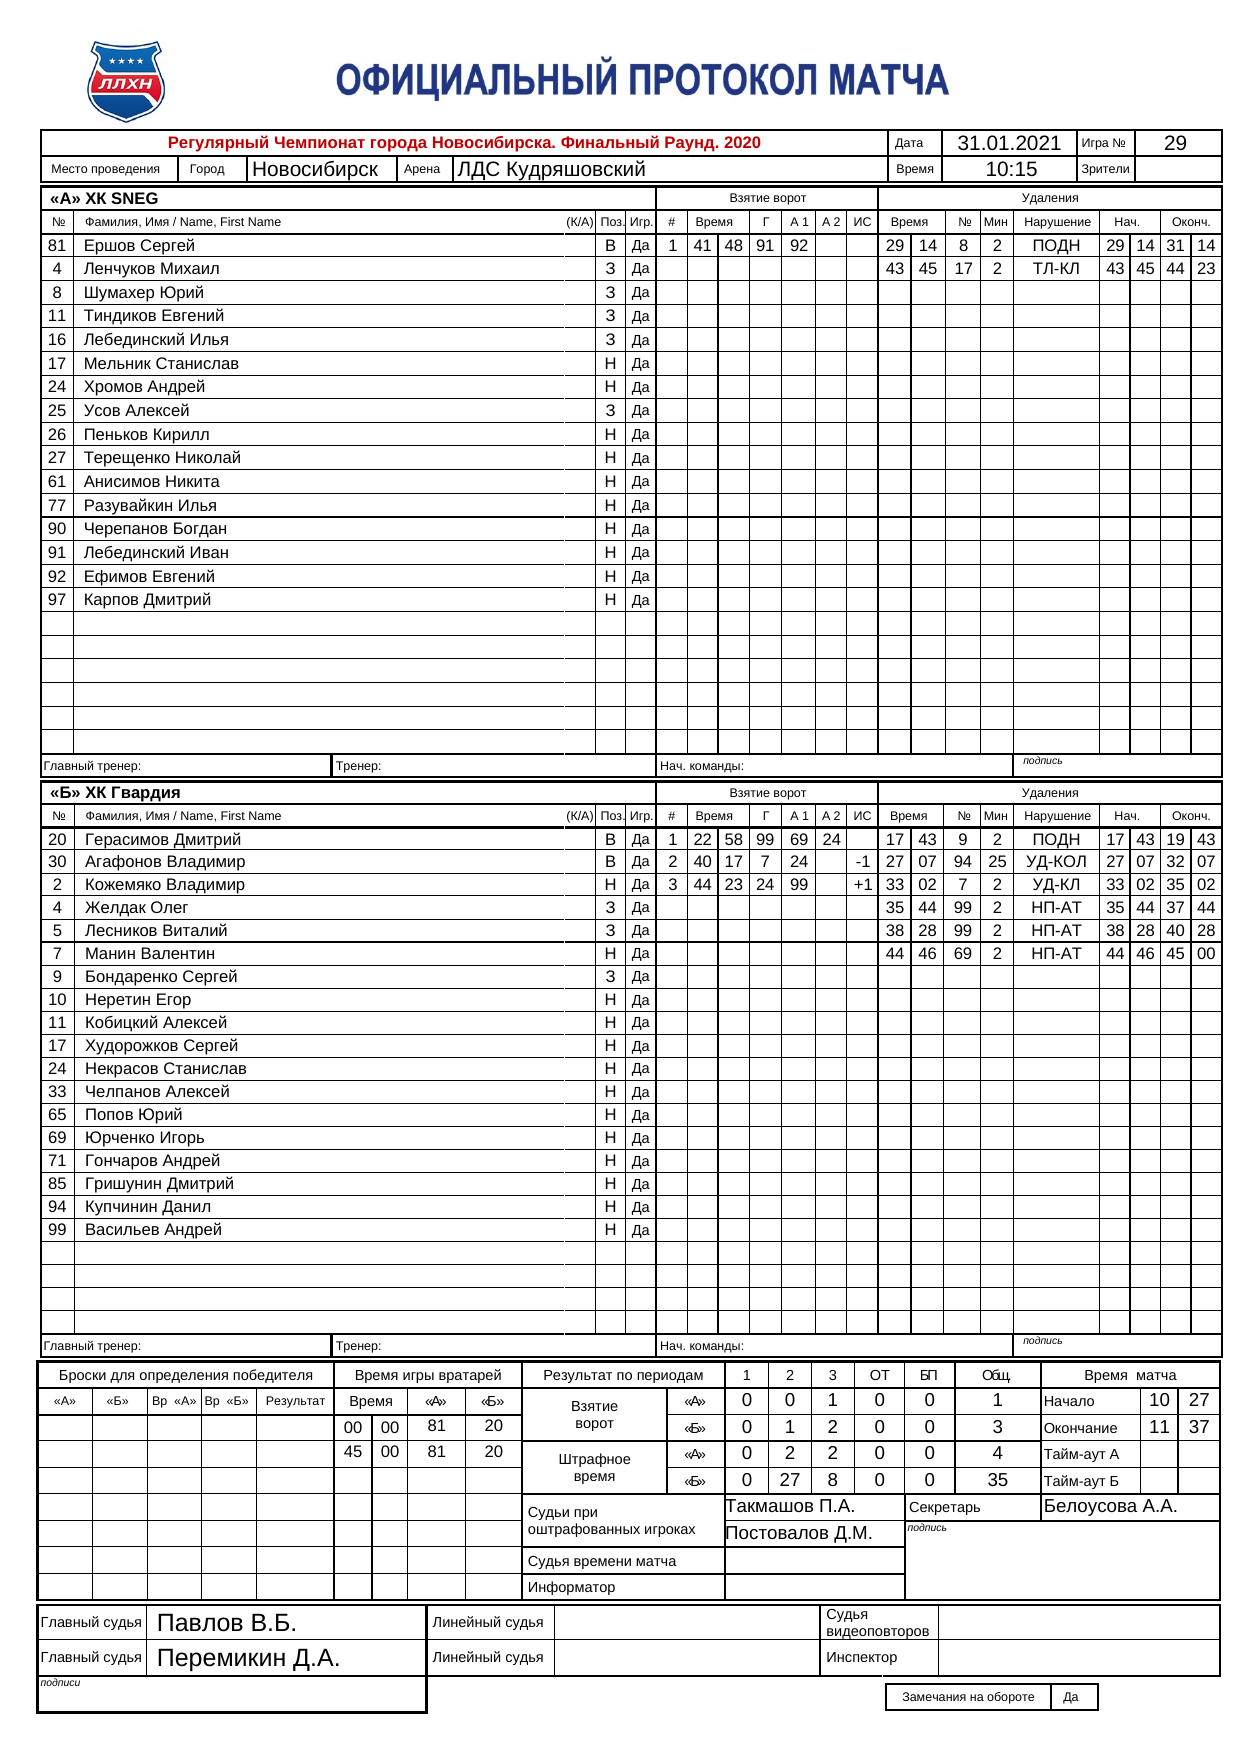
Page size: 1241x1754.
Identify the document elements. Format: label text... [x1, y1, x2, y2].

table_cell 99 [944, 920, 980, 941]
table_cell [1131, 1288, 1160, 1310]
table_cell [335, 1547, 371, 1573]
table_cell [565, 588, 595, 611]
table_header Броски для определения победителя [39, 1363, 333, 1387]
table_cell [719, 399, 749, 422]
table_cell [688, 1150, 717, 1172]
table_cell [847, 588, 877, 611]
table_cell [1100, 423, 1129, 445]
table_cell [688, 470, 717, 493]
table_cell [912, 1104, 943, 1126]
table_cell [847, 1081, 877, 1103]
table_cell Да [626, 1150, 655, 1172]
table_cell [565, 943, 595, 964]
table_cell 07 [912, 850, 943, 872]
table_cell 10 [42, 989, 74, 1011]
table_cell [202, 1441, 256, 1467]
table_cell [782, 1219, 815, 1241]
table_cell [466, 1468, 521, 1493]
table_cell [1100, 446, 1129, 469]
table_cell Н [596, 494, 625, 516]
table_cell [1014, 989, 1099, 1011]
table_cell [555, 1640, 819, 1675]
table_cell [879, 1035, 910, 1057]
table_cell Главный судья [39, 1606, 146, 1639]
table_cell [1161, 1265, 1190, 1287]
table_cell «А» [408, 1389, 465, 1413]
table_cell Черепанов Богдан [74, 518, 564, 540]
table_cell [946, 423, 980, 445]
table_cell [1131, 446, 1160, 469]
table_cell [981, 423, 1013, 445]
table_cell Да [626, 470, 655, 493]
table_cell [1014, 1035, 1099, 1057]
table_header «А» ХК SNEG [42, 188, 655, 209]
table_cell [565, 1311, 595, 1333]
table_cell [981, 612, 1013, 634]
table_cell 23 [1192, 257, 1221, 280]
table_cell [657, 683, 687, 706]
table_cell [719, 1127, 749, 1149]
table_cell [565, 874, 595, 895]
table_cell [1100, 541, 1129, 564]
table_cell [1161, 612, 1190, 634]
table_cell [879, 281, 910, 303]
table_cell [879, 565, 910, 587]
table_cell [816, 1104, 846, 1126]
table_cell -1 [847, 850, 877, 872]
table_cell Н [596, 1012, 625, 1033]
table_cell 00 [1192, 943, 1221, 964]
table_cell [944, 1265, 980, 1287]
table_cell 33 [879, 874, 910, 895]
table_cell Поз. [596, 805, 625, 826]
table_cell 44 [688, 874, 717, 895]
table_cell [782, 1058, 815, 1079]
table_cell [946, 518, 980, 540]
table_cell Ленчуков Михаил [74, 257, 564, 280]
table_cell Манин Валентин [75, 943, 564, 964]
table_cell [1014, 1104, 1099, 1126]
table_cell Тиндиков Евгений [74, 305, 564, 327]
table_cell 44 [1131, 896, 1160, 918]
table_cell [782, 989, 815, 1011]
table_cell «Б » [466, 1389, 521, 1413]
table_cell [879, 470, 910, 493]
table_cell 7 [750, 850, 781, 872]
table_cell [202, 1494, 256, 1520]
table_cell 37 [1179, 1415, 1219, 1440]
table_cell [1192, 966, 1221, 987]
table_cell [719, 612, 749, 634]
table_cell 44 [912, 896, 943, 918]
table_cell Да [626, 1081, 655, 1103]
table_cell [657, 920, 687, 941]
table_cell НП-АТ [1014, 896, 1099, 918]
table_cell [555, 1606, 819, 1639]
table_cell +1 [847, 874, 877, 895]
table_cell [1100, 1127, 1129, 1149]
table_cell [1014, 683, 1099, 706]
table_cell [816, 1127, 846, 1149]
table_cell [782, 494, 815, 516]
table_cell [847, 1265, 877, 1287]
table_cell [1131, 470, 1160, 493]
table_cell Судья времени матча [523, 1548, 724, 1573]
table_cell [688, 636, 717, 658]
table_cell 99 [782, 874, 815, 895]
table_cell [148, 1547, 201, 1573]
table_cell [1131, 1242, 1160, 1264]
table_cell [879, 1058, 910, 1079]
table_cell [657, 423, 687, 445]
table_cell [981, 989, 1013, 1011]
table_cell [565, 1242, 595, 1264]
table_cell [981, 470, 1013, 493]
table_cell 00 [373, 1416, 407, 1440]
table_cell [657, 1104, 687, 1126]
table_cell 28 [912, 920, 943, 941]
table_cell [1192, 281, 1221, 303]
table_cell [1131, 989, 1160, 1011]
table_cell [1014, 281, 1099, 303]
table_cell [1100, 1311, 1129, 1333]
table_cell [750, 1219, 781, 1241]
table_cell [847, 920, 877, 941]
table_cell Н [596, 588, 625, 611]
table_cell [1100, 518, 1129, 540]
table_cell [981, 518, 1013, 540]
table_cell [688, 730, 717, 753]
table_cell [42, 612, 73, 634]
table_cell [1161, 352, 1190, 374]
table_cell Да [626, 850, 655, 872]
table_cell 91 [42, 541, 73, 564]
table_header «Б» ХК Гвардия [42, 783, 655, 803]
table_cell Терещенко Николай [74, 446, 564, 469]
table_cell Юрченко Игорь [75, 1127, 564, 1149]
table_cell [1131, 1012, 1160, 1033]
table_cell [912, 399, 945, 422]
table_cell [565, 989, 595, 1011]
table_cell Время [335, 1389, 407, 1413]
table_cell Тренер: [333, 755, 655, 776]
table_cell [688, 1104, 717, 1126]
table_cell Желдак Олег [75, 896, 564, 918]
table_cell Арена [398, 157, 452, 181]
table_cell Гришунин Дмитрий [75, 1173, 564, 1195]
table_cell 00 [373, 1441, 407, 1467]
table_cell 81 [408, 1416, 465, 1440]
table_cell 9 [42, 966, 74, 987]
table_cell 4 [42, 896, 74, 918]
table_cell [847, 1150, 877, 1172]
table_cell [981, 1311, 1013, 1333]
table_cell Н [596, 874, 625, 895]
table_cell [657, 896, 687, 918]
table_cell [719, 470, 749, 493]
table_cell 81 [42, 235, 73, 256]
table_cell Н [596, 1196, 625, 1218]
table_cell 5 [42, 920, 74, 941]
table_cell [1192, 541, 1221, 564]
table_cell 45 [335, 1441, 371, 1467]
table_cell [1161, 494, 1190, 516]
table_cell [981, 1058, 1013, 1079]
table_cell [1131, 423, 1160, 445]
table_cell Да [626, 896, 655, 918]
table_cell 69 [944, 943, 980, 964]
table_cell [1161, 1173, 1190, 1195]
table_cell [981, 494, 1013, 516]
table_cell [688, 446, 717, 469]
table_cell [816, 541, 846, 564]
table_cell [719, 518, 749, 540]
table_cell [816, 1219, 846, 1241]
table_cell [1100, 494, 1129, 516]
table_cell Кобицкий Алексей [75, 1012, 564, 1033]
table_cell [1014, 707, 1099, 729]
table_cell Павлов В.Б. [147, 1606, 425, 1639]
table_cell «А» [39, 1389, 92, 1413]
table_cell 41 [688, 235, 717, 256]
table_cell [946, 683, 980, 706]
table_cell 0 [726, 1442, 768, 1467]
table_cell [719, 1219, 749, 1241]
table_cell [944, 1058, 980, 1079]
table_cell Информатор [523, 1575, 724, 1599]
table_cell Белоусова А.А. [1042, 1495, 1219, 1520]
table_cell 4 [42, 257, 73, 280]
table_cell [879, 1127, 910, 1149]
table_header Игра № [1078, 131, 1134, 155]
table_cell [626, 636, 655, 658]
table_cell [657, 1081, 687, 1103]
table_cell [657, 1127, 687, 1149]
table_cell 19 [1161, 829, 1190, 849]
table_cell Челпанов Алексей [75, 1081, 564, 1103]
table_cell Результат [257, 1389, 333, 1413]
table_cell [1100, 1058, 1129, 1079]
table_cell [596, 683, 625, 706]
table_cell [750, 1173, 781, 1195]
table_cell 16 [42, 328, 73, 351]
table_cell [1014, 1265, 1099, 1287]
table_cell [912, 1127, 943, 1149]
table_cell 07 [1192, 850, 1221, 872]
table_cell Да [626, 423, 655, 445]
table_cell [1100, 730, 1129, 753]
table_cell 44 [1192, 896, 1221, 918]
table_cell [879, 588, 910, 611]
table_cell [1192, 1150, 1221, 1172]
table_cell Нарушение [1014, 211, 1099, 233]
table_cell 8 [812, 1468, 854, 1493]
table_cell [816, 659, 846, 682]
table_cell [750, 399, 781, 422]
table_cell 10:15 [943, 157, 1076, 181]
table_cell [1131, 707, 1160, 729]
table_cell «Б» [668, 1415, 724, 1440]
table_cell [335, 1574, 371, 1599]
table_cell Н [596, 1104, 625, 1126]
table_cell [1161, 281, 1190, 303]
table_cell [1014, 352, 1099, 374]
table_cell [782, 707, 815, 729]
table_cell [944, 1081, 980, 1103]
table_cell [596, 612, 625, 634]
table_cell Инспектор [821, 1640, 938, 1675]
table_cell [466, 1494, 521, 1520]
table_cell Судья видеоповторов [821, 1606, 938, 1639]
table_cell [719, 328, 749, 351]
table_cell [726, 1575, 904, 1599]
table_cell [1192, 1173, 1221, 1195]
table_cell 27 [1100, 850, 1129, 872]
table_cell [688, 541, 717, 564]
table_cell [1192, 446, 1221, 469]
table_cell [688, 896, 717, 918]
table_cell [879, 730, 910, 753]
table_cell [879, 1242, 910, 1264]
table_cell [1161, 1288, 1190, 1310]
table_cell 17 [946, 257, 980, 280]
table_cell [1014, 612, 1099, 634]
table_cell 17 [719, 850, 749, 872]
table_cell [944, 1196, 980, 1218]
table_cell [1014, 328, 1099, 351]
table_cell [944, 1104, 980, 1126]
table_cell 11 [42, 305, 73, 327]
table_cell 45 [1131, 257, 1160, 280]
table_cell Г [750, 211, 781, 233]
table_cell 8 [946, 235, 980, 256]
table_cell [565, 470, 595, 493]
table_cell Усов Алексей [74, 399, 564, 422]
table_cell [1100, 399, 1129, 422]
table_cell [1161, 989, 1190, 1011]
table_cell [565, 235, 595, 256]
table_cell [565, 328, 595, 351]
table_cell [719, 920, 749, 941]
table_cell [912, 612, 945, 634]
table_cell [912, 565, 945, 587]
table_cell УД-КЛ [1014, 874, 1099, 895]
table_cell [782, 257, 815, 280]
table_cell [626, 1288, 655, 1310]
table_cell [688, 966, 717, 987]
table_cell [912, 281, 945, 303]
table_cell подпись [906, 1522, 1219, 1599]
table_cell [946, 588, 980, 611]
table_cell 3 [657, 874, 687, 895]
table_cell [1161, 1150, 1190, 1172]
table_cell [847, 541, 877, 564]
table_cell 26 [42, 423, 73, 445]
table_cell [688, 1012, 717, 1033]
table_cell [912, 1219, 943, 1241]
table_cell [912, 1265, 943, 1287]
table_cell [1131, 352, 1160, 374]
table_cell [946, 612, 980, 634]
table_cell [1131, 1058, 1160, 1079]
table_cell 97 [42, 588, 73, 611]
table_cell [657, 1196, 687, 1218]
table_cell [981, 1288, 1013, 1310]
table_cell [1100, 989, 1129, 1011]
table_cell [719, 896, 749, 918]
table_cell Купчинин Данил [75, 1196, 564, 1218]
table_cell [946, 659, 980, 682]
table_cell [1131, 565, 1160, 587]
table_cell [565, 1127, 595, 1149]
table_cell 17 [1100, 829, 1129, 849]
table_cell Зрители [1078, 157, 1134, 181]
table_cell [1014, 494, 1099, 516]
table_cell [657, 281, 687, 303]
table_cell Тренер: [333, 1335, 655, 1356]
table_cell [750, 281, 781, 303]
table_cell 4 [956, 1442, 1040, 1467]
table_cell [750, 1311, 781, 1333]
table_cell [912, 1196, 943, 1218]
table_cell [816, 1081, 846, 1103]
table_cell 38 [1100, 920, 1129, 941]
table_cell [657, 446, 687, 469]
table_cell Гончаров Андрей [75, 1150, 564, 1172]
table_cell [1192, 423, 1221, 445]
table_cell [816, 943, 846, 964]
table_cell 22 [688, 829, 717, 849]
table_cell 25 [42, 399, 73, 422]
table_cell [688, 305, 717, 327]
table_cell [944, 1012, 980, 1033]
table_cell [847, 328, 877, 351]
table_cell [816, 896, 846, 918]
table_header 29 [1136, 131, 1221, 155]
table_cell [1100, 636, 1129, 658]
table_cell Лебединский Иван [74, 541, 564, 564]
table_cell Да [626, 966, 655, 987]
table_cell [719, 541, 749, 564]
table_cell [782, 1035, 815, 1057]
table_cell [657, 257, 687, 280]
table_cell [1161, 328, 1190, 351]
table_cell [657, 352, 687, 374]
table_cell [1131, 1311, 1160, 1333]
table_cell [596, 1311, 625, 1333]
table_cell 30 [42, 850, 74, 872]
table_cell Лесников Виталий [75, 920, 564, 941]
table_cell [981, 328, 1013, 351]
table_cell № [42, 805, 74, 826]
table_cell Штрафное время [523, 1442, 666, 1493]
table_cell [1131, 612, 1160, 634]
table_cell [39, 1494, 92, 1520]
table_cell [750, 1288, 781, 1310]
table_cell [847, 470, 877, 493]
table_cell Да [626, 518, 655, 540]
table_cell 00 [335, 1416, 371, 1440]
table_cell [1179, 1468, 1219, 1493]
table_cell [719, 1265, 749, 1287]
table_cell [847, 966, 877, 987]
table_cell Судьи при оштрафованных игроках [523, 1495, 724, 1546]
table_cell [1192, 470, 1221, 493]
table_cell [981, 281, 1013, 303]
table_cell Н [596, 943, 625, 964]
table_cell 2 [981, 896, 1013, 918]
table_cell [657, 707, 687, 729]
table_cell [816, 1035, 846, 1057]
table_cell [719, 659, 749, 682]
table_cell [688, 1173, 717, 1195]
table_cell № [944, 805, 980, 826]
table_cell [879, 636, 910, 658]
table_cell 27 [42, 446, 73, 469]
table_cell [719, 1012, 749, 1033]
table_cell [879, 494, 910, 516]
table_cell [657, 588, 687, 611]
table_cell Нач. команды: [657, 1335, 1012, 1356]
table_cell [1161, 1311, 1190, 1333]
table_cell [75, 1265, 564, 1287]
table_cell 0 [905, 1389, 954, 1413]
table_cell Начало [1042, 1389, 1140, 1413]
table_cell [750, 920, 781, 941]
table_cell [1192, 1104, 1221, 1126]
table_cell [565, 423, 595, 445]
table_cell [981, 683, 1013, 706]
table_cell [1131, 399, 1160, 422]
table_cell [1100, 659, 1129, 682]
table_cell [1161, 1012, 1190, 1033]
table_cell [847, 1196, 877, 1218]
table_cell [1014, 446, 1099, 469]
table_cell [1131, 1035, 1160, 1057]
table_cell [657, 305, 687, 327]
table_cell [565, 376, 595, 398]
table_cell 1 [812, 1389, 854, 1413]
table_cell 2 [769, 1442, 811, 1467]
table_cell Да [626, 920, 655, 941]
table_cell Н [596, 989, 625, 1011]
table_cell Н [596, 518, 625, 540]
table_cell [657, 1311, 687, 1333]
table_cell [719, 1288, 749, 1310]
table_cell 0 [855, 1442, 904, 1467]
table_cell [944, 1311, 980, 1333]
table_cell [847, 399, 877, 422]
table_cell [626, 730, 655, 753]
table_cell [1131, 376, 1160, 398]
table_cell [912, 1173, 943, 1195]
table_cell [75, 1288, 564, 1310]
table_cell [782, 305, 815, 327]
table_cell [782, 446, 815, 469]
table_cell [912, 470, 945, 493]
table_cell [719, 1150, 749, 1172]
table_cell [1131, 683, 1160, 706]
table_cell З [596, 399, 625, 422]
table_cell Агафонов Владимир [75, 850, 564, 872]
table_cell [657, 659, 687, 682]
table_cell [847, 446, 877, 469]
table_cell Игр. [626, 211, 655, 233]
table_cell [42, 1242, 74, 1264]
table_cell Окончание [1042, 1415, 1140, 1440]
table_cell [657, 730, 687, 753]
table_cell [657, 1150, 687, 1172]
table_cell [1131, 588, 1160, 611]
table_cell [750, 636, 781, 658]
table_cell Да [626, 588, 655, 611]
table_cell [782, 565, 815, 587]
table_header Время матча [1042, 1363, 1219, 1387]
table_cell [1192, 683, 1221, 706]
table_cell [944, 989, 980, 1011]
table_cell «А» [668, 1389, 724, 1413]
table_cell [719, 565, 749, 587]
table_cell [981, 588, 1013, 611]
table_cell [1100, 305, 1129, 327]
table_cell [944, 1127, 980, 1149]
table_cell [750, 305, 781, 327]
table_cell 99 [750, 829, 781, 849]
table_cell [148, 1574, 201, 1599]
table_cell [847, 518, 877, 540]
table_cell [657, 1242, 687, 1264]
table_cell [657, 612, 687, 634]
table_cell 92 [42, 565, 73, 587]
table_cell [782, 1242, 815, 1264]
table_cell Н [596, 376, 625, 398]
table_cell [750, 1196, 781, 1218]
table_cell Н [596, 1173, 625, 1195]
table_cell подпись [1014, 1335, 1221, 1356]
table_cell [1100, 1081, 1129, 1103]
table_cell [42, 683, 73, 706]
table_cell 45 [1161, 943, 1190, 964]
table_cell [750, 328, 781, 351]
table_cell 29 [1100, 235, 1129, 256]
table_cell 14 [1192, 235, 1221, 256]
table_cell [782, 1127, 815, 1149]
table_cell [1014, 305, 1099, 327]
table_cell Худорожков Сергей [75, 1035, 564, 1057]
table_cell [782, 376, 815, 398]
table_cell [912, 730, 945, 753]
table_cell [782, 470, 815, 493]
table_cell [1161, 470, 1190, 493]
table_cell [879, 612, 910, 634]
table_cell 2 [657, 850, 687, 872]
table_cell [981, 1265, 1013, 1287]
table_cell [596, 730, 625, 753]
table_cell ЛДС Кудряшовский [454, 157, 887, 181]
table_cell [1100, 352, 1129, 374]
table_cell [719, 707, 749, 729]
table_cell Время [688, 805, 749, 826]
table_cell [782, 966, 815, 987]
table_cell [408, 1547, 465, 1573]
table_cell [1192, 1035, 1221, 1057]
table_cell 99 [944, 896, 980, 918]
table_cell Н [596, 446, 625, 469]
table_cell 1 [769, 1415, 811, 1440]
table_cell 77 [42, 494, 73, 516]
table_cell ИС [847, 211, 877, 233]
table_cell [565, 659, 595, 682]
table_cell [1100, 1150, 1129, 1172]
table_cell [373, 1547, 407, 1573]
table_cell Да [626, 257, 655, 280]
table_cell [74, 730, 564, 753]
table_cell [1192, 565, 1221, 587]
table_cell Да [626, 328, 655, 351]
table_cell 94 [944, 850, 980, 872]
table_cell [816, 235, 846, 256]
table_cell [1014, 966, 1099, 987]
table_cell [816, 305, 846, 327]
table_cell [1192, 588, 1221, 611]
table_cell [782, 1288, 815, 1310]
table_cell [1100, 1012, 1129, 1033]
table_cell [1192, 1196, 1221, 1218]
table_cell 94 [42, 1196, 74, 1218]
table_cell [750, 588, 781, 611]
table_cell [816, 588, 846, 611]
table_cell [202, 1468, 256, 1493]
table_cell [847, 281, 877, 303]
table_cell [750, 943, 781, 964]
table_cell [408, 1574, 465, 1599]
table_cell [148, 1494, 201, 1520]
table_cell [257, 1494, 333, 1520]
table_cell [1014, 1012, 1099, 1033]
table_cell [750, 1150, 781, 1172]
table_cell [719, 446, 749, 469]
table_cell Секретарь [906, 1495, 1040, 1520]
table_cell [719, 588, 749, 611]
table_cell Главный судья [39, 1640, 146, 1675]
table_cell [1192, 636, 1221, 658]
table_cell 9 [944, 829, 980, 849]
table_cell [883, 1677, 1220, 1681]
table_cell [93, 1468, 147, 1493]
table_cell З [596, 305, 625, 327]
table_cell Вр «Б» [202, 1389, 256, 1413]
table_cell [657, 376, 687, 398]
table_cell [750, 1081, 781, 1103]
table_cell [879, 1265, 910, 1287]
table_cell [1161, 305, 1190, 327]
table_cell [688, 1265, 717, 1287]
table_cell 3 [956, 1415, 1040, 1440]
table_cell [373, 1574, 407, 1599]
table_cell [657, 1219, 687, 1241]
table_cell [879, 1196, 910, 1218]
table_cell [946, 305, 980, 327]
table_cell 81 [408, 1441, 465, 1467]
table_cell Лебединский Илья [74, 328, 564, 351]
table_cell [719, 1081, 749, 1103]
table_cell [1161, 541, 1190, 564]
table_cell [42, 1311, 74, 1333]
table_cell [981, 399, 1013, 422]
table_cell № [946, 211, 980, 233]
table_cell [847, 352, 877, 374]
table_cell [1192, 1012, 1221, 1033]
table_cell 40 [688, 850, 717, 872]
table_cell [816, 328, 846, 351]
table_header Удаления [879, 783, 1221, 803]
table_cell [912, 1311, 943, 1333]
table_cell [719, 683, 749, 706]
table_cell [847, 1242, 877, 1264]
table_cell Да [626, 874, 655, 895]
table_cell [1131, 730, 1160, 753]
table_cell 8 [42, 281, 73, 303]
table_cell [944, 1242, 980, 1264]
table_cell А 1 [782, 805, 815, 826]
table_cell 43 [879, 257, 910, 280]
table_cell Тайм-аут Б [1042, 1468, 1140, 1493]
table_cell Оконч. [1161, 211, 1221, 233]
table_cell [1100, 376, 1129, 398]
table_cell [565, 281, 595, 303]
table_cell [981, 376, 1013, 398]
table_cell # [657, 211, 687, 233]
table_cell [847, 612, 877, 634]
table_cell [981, 1127, 1013, 1149]
table_cell [750, 565, 781, 587]
table_cell [1014, 730, 1099, 753]
table_cell [782, 1196, 815, 1218]
table_cell [939, 1606, 1219, 1639]
table_cell [74, 659, 564, 682]
table_cell [202, 1416, 256, 1440]
table_cell [1014, 1173, 1099, 1195]
table_cell 17 [42, 352, 73, 374]
table_cell [879, 966, 910, 987]
table_cell [688, 588, 717, 611]
table_cell 85 [42, 1173, 74, 1195]
table_cell [42, 730, 73, 753]
table_cell [912, 423, 945, 445]
table_cell [1100, 1219, 1129, 1241]
table_cell [626, 707, 655, 729]
table_header 31.01.2021 [943, 131, 1076, 155]
table_cell [596, 707, 625, 729]
table_cell [879, 1173, 910, 1195]
table_cell [657, 1058, 687, 1079]
table_cell 2 [981, 943, 1013, 964]
table_cell Да [626, 989, 655, 1011]
table_cell [1192, 328, 1221, 351]
table_cell [981, 352, 1013, 374]
table_cell [1014, 376, 1099, 398]
table_cell [847, 896, 877, 918]
table_header Результат по периодам [523, 1363, 724, 1387]
table_cell [688, 1035, 717, 1057]
table_cell [657, 943, 687, 964]
table_cell [879, 1311, 910, 1333]
table_cell [782, 1104, 815, 1126]
table_cell [981, 1104, 1013, 1126]
table_cell [816, 1265, 846, 1287]
table_cell [1192, 1288, 1221, 1310]
table_cell Попов Юрий [75, 1104, 564, 1126]
table_cell [1161, 636, 1190, 658]
table_cell Да [626, 352, 655, 374]
table_cell [565, 257, 595, 280]
table_cell [93, 1416, 147, 1440]
table_cell [816, 1012, 846, 1033]
table_cell Игр. [626, 805, 655, 826]
table_cell [626, 683, 655, 706]
table_cell [565, 636, 595, 658]
table_cell [1192, 352, 1221, 374]
table_cell [657, 399, 687, 422]
table_cell [946, 399, 980, 422]
table_header Взятие ворот [657, 783, 877, 803]
table_cell [1192, 305, 1221, 327]
table_cell [408, 1494, 465, 1520]
table_cell [39, 1416, 92, 1440]
table_cell Да [626, 235, 655, 256]
table_cell [946, 281, 980, 303]
table_cell [74, 683, 564, 706]
table_cell «Б» [668, 1468, 724, 1493]
table_cell [816, 612, 846, 634]
table_cell Постовалов Д.М. [726, 1521, 904, 1546]
table_cell [565, 541, 595, 564]
table_cell 31 [1161, 235, 1190, 256]
table_cell 7 [42, 943, 74, 964]
table_cell [816, 518, 846, 540]
table_cell [1131, 1196, 1160, 1218]
table_cell [596, 1265, 625, 1287]
table_cell [688, 1288, 717, 1310]
table_header 3 [812, 1363, 854, 1387]
table_cell [879, 1150, 910, 1172]
table_cell [1192, 518, 1221, 540]
table_cell Да [626, 1058, 655, 1079]
table_cell [750, 966, 781, 987]
table_cell 25 [981, 850, 1013, 872]
table_cell [879, 305, 910, 327]
table_cell З [596, 281, 625, 303]
table_cell [719, 1196, 749, 1218]
table_cell 44 [1161, 257, 1190, 280]
table_cell [750, 1242, 781, 1264]
table_cell Главный тренер: [42, 755, 330, 776]
table_cell [816, 850, 846, 872]
table_cell [1161, 1058, 1190, 1079]
table_cell 44 [879, 943, 910, 964]
table_cell [726, 1548, 904, 1573]
table_cell 24 [816, 829, 846, 849]
table_cell [257, 1416, 333, 1440]
table_cell [75, 1311, 564, 1333]
table_cell НП-АТ [1014, 943, 1099, 964]
table_header Замечания на обороте [887, 1685, 1050, 1709]
table_cell [1100, 281, 1129, 303]
table_cell [1161, 399, 1190, 422]
table_cell [879, 541, 910, 564]
table_cell [750, 612, 781, 634]
table_cell Время [879, 211, 945, 233]
table_cell 27 [879, 850, 910, 872]
table_cell [335, 1468, 371, 1493]
table_cell А 2 [816, 805, 846, 826]
table_cell 2 [42, 874, 74, 895]
table_cell [1192, 612, 1221, 634]
table_cell [719, 636, 749, 658]
table_cell [75, 1242, 564, 1264]
table_cell [1131, 518, 1160, 540]
table_cell [1161, 446, 1190, 469]
table_cell [847, 1219, 877, 1241]
table_cell 07 [1131, 850, 1160, 872]
table_cell [847, 730, 877, 753]
table_cell [626, 1311, 655, 1333]
table_cell [816, 446, 846, 469]
table_cell Время [688, 211, 749, 233]
table_cell [1161, 1219, 1190, 1241]
table_cell [1192, 1127, 1221, 1149]
table_cell [335, 1494, 371, 1520]
table_cell 1 [657, 829, 687, 849]
table_cell [912, 1012, 943, 1033]
table_cell [912, 683, 945, 706]
table_cell [688, 565, 717, 587]
table_cell Н [596, 1219, 625, 1241]
table_cell [1161, 966, 1190, 987]
table_cell [879, 1104, 910, 1126]
table_cell [782, 281, 815, 303]
table_cell 2 [981, 874, 1013, 895]
table_cell 35 [956, 1468, 1040, 1493]
table_cell [657, 1035, 687, 1057]
table_cell [981, 966, 1013, 987]
table_cell [1161, 588, 1190, 611]
table_cell [879, 1219, 910, 1241]
table_cell 43 [1100, 257, 1129, 280]
table_cell [1192, 376, 1221, 398]
table_cell Бондаренко Сергей [75, 966, 564, 987]
table_cell З [596, 920, 625, 941]
table_cell [1161, 518, 1190, 540]
table_cell [782, 1265, 815, 1287]
table_cell 24 [750, 874, 781, 895]
table_cell [912, 707, 945, 729]
table_cell 43 [1192, 829, 1221, 849]
table_cell [565, 1219, 595, 1241]
table_cell [93, 1521, 147, 1546]
table_cell [688, 920, 717, 941]
table_cell [626, 1242, 655, 1264]
table_header 2 [769, 1363, 811, 1387]
table_cell Нач. [1100, 211, 1160, 233]
table_cell [1014, 1150, 1099, 1172]
table_cell [750, 707, 781, 729]
table_header Удаления [879, 188, 1221, 209]
table_cell [565, 1012, 595, 1033]
table_cell 29 [879, 235, 910, 256]
table_cell [782, 399, 815, 422]
table_cell Да [626, 494, 655, 516]
table_cell Да [626, 943, 655, 964]
table_cell 37 [1161, 896, 1190, 918]
table_cell [782, 683, 815, 706]
table_cell [782, 1173, 815, 1195]
table_cell [1014, 1288, 1099, 1310]
table_cell 69 [782, 829, 815, 849]
table_cell 44 [1100, 943, 1129, 964]
table_cell [944, 1288, 980, 1310]
table_cell Вр «А» [148, 1389, 201, 1413]
table_cell [719, 989, 749, 1011]
table_cell [1192, 1058, 1221, 1079]
table_cell [879, 1012, 910, 1033]
table_cell [944, 966, 980, 987]
table_cell [428, 1677, 882, 1711]
table_cell [847, 636, 877, 658]
table_cell [1131, 1219, 1160, 1241]
table_cell [750, 683, 781, 706]
table_cell [1131, 1081, 1160, 1103]
table_cell [1100, 966, 1129, 987]
table_cell 27 [1179, 1389, 1219, 1413]
table_cell [782, 920, 815, 941]
table_cell [688, 989, 717, 1011]
table_cell [657, 1265, 687, 1287]
table_cell [719, 730, 749, 753]
table_cell [981, 659, 1013, 682]
table_cell НП-АТ [1014, 920, 1099, 941]
table_cell Г [750, 805, 781, 826]
table_cell Да [626, 1196, 655, 1218]
table_cell 2 [981, 920, 1013, 941]
table_cell [688, 328, 717, 351]
picture [5, 28, 1179, 129]
table_cell [93, 1574, 147, 1599]
table_cell [719, 1311, 749, 1333]
table_cell [688, 1058, 717, 1079]
table_cell [93, 1547, 147, 1573]
table_cell [847, 376, 877, 398]
table_cell [657, 989, 687, 1011]
table_cell [565, 352, 595, 374]
table_cell 20 [466, 1441, 521, 1467]
table_cell 69 [42, 1127, 74, 1149]
table_cell Взятие ворот [523, 1389, 666, 1440]
table_cell [719, 943, 749, 964]
table_cell 2 [981, 829, 1013, 849]
table_cell [626, 1265, 655, 1287]
table_cell [719, 423, 749, 445]
table_cell (К/А) [565, 211, 595, 233]
table_cell Шумахер Юрий [74, 281, 564, 303]
table_cell [879, 989, 910, 1011]
table_cell [750, 896, 781, 918]
table_cell [981, 305, 1013, 327]
table_cell [1131, 494, 1160, 516]
table_cell [1161, 1196, 1190, 1218]
table_cell Ефимов Евгений [74, 565, 564, 587]
table_cell [847, 659, 877, 682]
table_cell 0 [726, 1468, 768, 1493]
table_cell [782, 518, 815, 540]
table_cell 91 [750, 235, 781, 256]
table_cell 65 [42, 1104, 74, 1126]
table_cell 46 [912, 943, 943, 964]
table_cell [946, 328, 980, 351]
table_cell 32 [1161, 850, 1190, 872]
table_cell подписи [39, 1677, 425, 1711]
table_cell [596, 659, 625, 682]
table_cell № [42, 211, 73, 233]
table_cell Да [626, 829, 655, 849]
table_cell [565, 966, 595, 987]
table_cell В [596, 235, 625, 256]
table_cell [912, 1288, 943, 1310]
table_cell [879, 659, 910, 682]
table_cell [565, 896, 595, 918]
table_cell [1014, 399, 1099, 422]
table_cell [148, 1416, 201, 1440]
table_cell [719, 305, 749, 327]
table_cell [944, 1173, 980, 1195]
table_cell [1192, 730, 1221, 753]
table_cell Место проведения [42, 157, 177, 181]
table_cell [719, 1035, 749, 1057]
table_cell [1161, 1127, 1190, 1149]
table_cell [981, 730, 1013, 753]
table_cell [912, 518, 945, 540]
table_header Да [1052, 1685, 1097, 1709]
table_cell [946, 541, 980, 564]
table_cell [688, 612, 717, 634]
table_cell [688, 1219, 717, 1241]
table_cell [1161, 730, 1190, 753]
table_cell [847, 565, 877, 587]
table_cell 0 [726, 1389, 768, 1413]
table_cell [335, 1521, 371, 1546]
table_cell Н [596, 423, 625, 445]
table_cell [750, 257, 781, 280]
table_cell Ершов Сергей [74, 235, 564, 256]
table_cell Главный тренер: [42, 1335, 330, 1356]
table_cell [257, 1468, 333, 1493]
table_cell 99 [42, 1219, 74, 1241]
table_cell [816, 989, 846, 1011]
table_cell [1131, 1173, 1160, 1195]
table_cell Да [626, 305, 655, 327]
table_cell [1161, 683, 1190, 706]
table_cell Герасимов Дмитрий [75, 829, 564, 849]
table_cell [879, 1081, 910, 1103]
table_cell [688, 659, 717, 682]
table_cell [1192, 1311, 1221, 1333]
table_cell [816, 1311, 846, 1333]
table_cell [42, 707, 73, 729]
table_cell [202, 1547, 256, 1573]
table_cell [688, 257, 717, 280]
table_cell Нарушение [1014, 805, 1099, 826]
table_cell [596, 636, 625, 658]
table_cell 38 [879, 920, 910, 941]
table_cell [847, 423, 877, 445]
table_cell [816, 1058, 846, 1079]
table_cell [912, 989, 943, 1011]
table_cell 17 [42, 1035, 74, 1057]
table_cell [688, 376, 717, 398]
table_cell (К/А) [565, 805, 595, 826]
table_cell [816, 683, 846, 706]
table_cell [688, 683, 717, 706]
table_cell [816, 966, 846, 987]
table_cell [981, 707, 1013, 729]
table_cell [1131, 1104, 1160, 1126]
table_cell [1192, 707, 1221, 729]
table_cell [257, 1521, 333, 1546]
table_cell [373, 1468, 407, 1493]
table_cell [1100, 1242, 1129, 1264]
table_cell [1192, 1219, 1221, 1241]
table_cell [1192, 1242, 1221, 1264]
table_cell 28 [1192, 920, 1221, 941]
table_cell Да [626, 1219, 655, 1241]
table_cell [981, 1150, 1013, 1172]
table_cell [981, 541, 1013, 564]
table_cell [816, 399, 846, 422]
table_cell [1192, 399, 1221, 422]
table_cell [750, 1127, 781, 1149]
table_cell [565, 1173, 595, 1195]
table_cell [1161, 1104, 1190, 1126]
table_cell [912, 1035, 943, 1057]
table_cell 0 [905, 1442, 954, 1467]
table_cell 20 [42, 829, 74, 849]
table_cell [782, 943, 815, 964]
table_cell [847, 1288, 877, 1310]
table_cell Н [596, 1150, 625, 1172]
table_cell [816, 874, 846, 895]
table_cell [565, 1035, 595, 1057]
table_cell [847, 235, 877, 256]
table_cell [719, 1242, 749, 1264]
table_cell А 1 [782, 211, 815, 233]
table_cell [879, 518, 910, 540]
table_cell [847, 305, 877, 327]
table_cell [782, 659, 815, 682]
table_cell [657, 328, 687, 351]
table_cell [657, 494, 687, 516]
table_cell [39, 1574, 92, 1599]
table_cell [719, 352, 749, 374]
table_cell [1100, 1173, 1129, 1195]
table_cell [1131, 966, 1160, 987]
table_cell [688, 494, 717, 516]
table_cell [1014, 470, 1099, 493]
table_cell [1131, 659, 1160, 682]
table_cell [1014, 636, 1099, 658]
table_cell [912, 1150, 943, 1172]
table_cell В [596, 829, 625, 849]
table_cell [688, 707, 717, 729]
table_cell 90 [42, 518, 73, 540]
table_cell [912, 588, 945, 611]
table_cell [373, 1521, 407, 1546]
table_cell [42, 636, 73, 658]
table_cell [912, 1058, 943, 1079]
table_cell Перемикин Д.А. [147, 1640, 425, 1675]
table_cell [912, 541, 945, 564]
table_cell [626, 659, 655, 682]
table_cell [1014, 659, 1099, 682]
table_cell Пеньков Кирилл [74, 423, 564, 445]
table_cell [1161, 1081, 1190, 1103]
table_cell «Б» [93, 1389, 147, 1413]
table_cell Нач. [1100, 805, 1160, 826]
table_cell [912, 305, 945, 327]
table_cell [981, 1012, 1013, 1033]
table_cell [1131, 1265, 1160, 1287]
table_cell [1014, 1242, 1099, 1264]
table_cell [879, 352, 910, 374]
table_cell [1141, 1468, 1177, 1493]
table_cell [565, 1288, 595, 1310]
table_cell [782, 1081, 815, 1103]
table_cell [782, 588, 815, 611]
table_cell [1161, 423, 1190, 445]
table_cell Неретин Егор [75, 989, 564, 1011]
table_cell [202, 1521, 256, 1546]
table_cell [847, 683, 877, 706]
table_cell Да [626, 446, 655, 469]
table_cell 2 [812, 1415, 854, 1440]
table_cell [1014, 1311, 1099, 1333]
table_cell Хромов Андрей [74, 376, 564, 398]
table_cell 46 [1131, 943, 1160, 964]
table_header Общ. [956, 1363, 1040, 1387]
table_header Взятие ворот [657, 188, 877, 209]
table_cell [847, 257, 877, 280]
table_cell [1100, 1288, 1129, 1310]
table_cell [816, 352, 846, 374]
table_cell [39, 1468, 92, 1493]
table_cell [565, 683, 595, 706]
table_cell [373, 1494, 407, 1520]
table_cell Мельник Станислав [74, 352, 564, 374]
table_cell [847, 943, 877, 964]
table_cell [912, 966, 943, 987]
table_cell 71 [42, 1150, 74, 1172]
table_cell [657, 636, 687, 658]
table_cell 33 [42, 1081, 74, 1103]
table_cell 35 [1161, 874, 1190, 895]
table_cell [981, 1173, 1013, 1195]
table_cell [912, 376, 945, 398]
table_cell [946, 494, 980, 516]
table_cell [816, 920, 846, 941]
table_cell [657, 565, 687, 587]
table_cell [1192, 1081, 1221, 1103]
table_cell [750, 730, 781, 753]
table_cell [657, 1173, 687, 1195]
table_cell [719, 966, 749, 987]
table_cell Да [626, 1035, 655, 1057]
table_cell [912, 352, 945, 374]
table_cell [688, 423, 717, 445]
table_cell З [596, 328, 625, 351]
table_cell [946, 446, 980, 469]
table_cell [946, 565, 980, 587]
table_cell [750, 494, 781, 516]
table_cell [688, 1196, 717, 1218]
table_cell Новосибирск [248, 157, 396, 181]
table_cell ТЛ-КЛ [1014, 257, 1099, 280]
table_cell 2 [981, 235, 1013, 256]
table_cell 17 [879, 829, 910, 849]
table_cell [879, 328, 910, 351]
table_cell [719, 1173, 749, 1195]
table_cell [565, 730, 595, 753]
table_cell [93, 1494, 147, 1520]
table_cell [1099, 1682, 1220, 1711]
table_cell Н [596, 1058, 625, 1079]
table_cell [816, 636, 846, 658]
table_cell [1161, 707, 1190, 729]
table_cell [1131, 636, 1160, 658]
table_cell [847, 989, 877, 1011]
table_cell З [596, 896, 625, 918]
table_cell ИС [847, 805, 877, 826]
table_cell [1141, 1441, 1177, 1467]
table_cell [1161, 565, 1190, 587]
table_cell [981, 1219, 1013, 1241]
table_cell [750, 470, 781, 493]
table_cell [1131, 281, 1160, 303]
table_cell [1131, 541, 1160, 564]
table_cell [816, 423, 846, 445]
table_cell [912, 446, 945, 469]
table_cell [719, 257, 749, 280]
table_cell Да [626, 281, 655, 303]
table_cell [782, 423, 815, 445]
table_cell [1014, 541, 1099, 564]
table_cell [1100, 1265, 1129, 1287]
table_cell [565, 565, 595, 587]
table_cell [1192, 1265, 1221, 1287]
table_cell [688, 352, 717, 374]
table_cell Некрасов Станислав [75, 1058, 564, 1079]
table_cell Мин [981, 211, 1013, 233]
table_cell [816, 376, 846, 398]
table_cell [1100, 565, 1129, 587]
table_cell [944, 1219, 980, 1241]
table_cell [565, 1196, 595, 1218]
table_cell [782, 612, 815, 634]
table_cell [719, 1058, 749, 1079]
table_cell УД-КОЛ [1014, 850, 1099, 872]
table_cell [74, 707, 564, 729]
table_cell 1 [657, 235, 687, 256]
table_cell [688, 1242, 717, 1264]
table_cell Время [879, 805, 943, 826]
table_cell [879, 423, 910, 445]
table_cell [657, 470, 687, 493]
table_header Регулярный Чемпионат города Новосибирска. Финальный Раунд. 2020 [42, 131, 887, 155]
table_cell 7 [944, 874, 980, 895]
table_cell [596, 1242, 625, 1264]
table_cell 58 [719, 829, 749, 849]
table_cell 0 [726, 1415, 768, 1440]
table_cell 2 [981, 257, 1013, 280]
table_cell [657, 1012, 687, 1033]
table_cell [42, 1265, 74, 1287]
table_cell Да [626, 1127, 655, 1149]
table_cell 0 [905, 1415, 954, 1440]
table_cell [750, 352, 781, 374]
table_cell Оконч. [1161, 805, 1221, 826]
table_cell 61 [42, 470, 73, 493]
table_cell [1100, 1104, 1129, 1126]
table_cell Н [596, 1081, 625, 1103]
table_cell [42, 1288, 74, 1310]
table_cell 0 [769, 1389, 811, 1413]
table_cell Н [596, 470, 625, 493]
table_cell [1014, 1127, 1099, 1149]
table_cell 0 [905, 1468, 954, 1493]
table_cell 0 [855, 1415, 904, 1440]
table_cell [1014, 423, 1099, 445]
table_cell [816, 281, 846, 303]
table_cell [1014, 1058, 1099, 1079]
table_cell «А» [668, 1442, 724, 1467]
table_cell З [596, 257, 625, 280]
table_cell [148, 1441, 201, 1467]
table_cell 45 [912, 257, 945, 280]
table_cell [1161, 376, 1190, 398]
table_cell [74, 612, 564, 634]
table_cell [946, 352, 980, 374]
table_cell [750, 446, 781, 469]
table_cell [657, 518, 687, 540]
table_cell [1014, 1081, 1099, 1103]
table_cell [750, 376, 781, 398]
table_cell [1131, 1127, 1160, 1149]
table_cell [202, 1574, 256, 1599]
table_cell [816, 1173, 846, 1195]
table_cell [981, 636, 1013, 658]
table_cell Н [596, 541, 625, 564]
table_cell [657, 1288, 687, 1310]
table_cell [1192, 659, 1221, 682]
table_cell [466, 1547, 521, 1573]
table_cell Анисимов Никита [74, 470, 564, 493]
table_cell [565, 518, 595, 540]
table_cell Фамилия, Имя / Name, First Name [74, 211, 565, 233]
table_cell 14 [1131, 235, 1160, 256]
table_cell 35 [1100, 896, 1129, 918]
table_cell [946, 707, 980, 729]
table_cell 48 [719, 235, 749, 256]
table_cell [39, 1441, 92, 1467]
table_cell [1100, 328, 1129, 351]
table_cell [816, 494, 846, 516]
table_cell Да [626, 376, 655, 398]
table_cell [565, 305, 595, 327]
table_cell [688, 518, 717, 540]
table_cell [565, 850, 595, 872]
table_cell [1100, 1196, 1129, 1218]
table_cell [847, 1058, 877, 1079]
table_cell [1192, 989, 1221, 1011]
table_cell [1131, 305, 1160, 327]
table_header ОТ [855, 1363, 904, 1387]
table_cell [816, 1150, 846, 1172]
table_cell Фамилия, Имя / Name, First Name [75, 805, 565, 826]
table_cell 28 [1131, 920, 1160, 941]
table_cell ПОДН [1014, 235, 1099, 256]
table_cell 24 [42, 1058, 74, 1079]
table_cell [782, 896, 815, 918]
table_cell [565, 707, 595, 729]
table_cell [688, 1127, 717, 1149]
table_cell 2 [812, 1442, 854, 1467]
table_cell [1136, 157, 1221, 181]
table_cell [912, 1242, 943, 1264]
table_cell ПОДН [1014, 829, 1099, 849]
table_cell [847, 1173, 877, 1195]
table_cell [912, 328, 945, 351]
table_cell [688, 1311, 717, 1333]
table_cell 02 [912, 874, 943, 895]
table_cell 92 [782, 235, 815, 256]
table_cell [39, 1547, 92, 1573]
table_cell [879, 376, 910, 398]
table_cell [565, 446, 595, 469]
table_cell 0 [855, 1468, 904, 1493]
table_cell Да [626, 565, 655, 587]
table_cell [912, 659, 945, 682]
table_cell [466, 1574, 521, 1599]
table_cell [816, 730, 846, 753]
table_cell [565, 494, 595, 516]
table_cell Линейный судья [428, 1640, 554, 1675]
table_cell [688, 281, 717, 303]
table_cell [847, 1127, 877, 1149]
table_cell [565, 1104, 595, 1126]
table_cell 23 [719, 874, 749, 895]
table_cell Мин [981, 805, 1013, 826]
table_cell [847, 1104, 877, 1126]
table_cell Поз. [596, 211, 625, 233]
table_header Дата [889, 131, 941, 155]
table_cell Линейный судья [428, 1606, 554, 1639]
table_cell [565, 1058, 595, 1079]
table_cell [879, 683, 910, 706]
table_cell [1100, 470, 1129, 493]
table_cell [1131, 1150, 1160, 1172]
table_cell [719, 1104, 749, 1126]
table_cell 33 [1100, 874, 1129, 895]
table_cell Разувайкин Илья [74, 494, 564, 516]
table_cell [847, 707, 877, 729]
table_cell 0 [855, 1389, 904, 1413]
table_cell [408, 1521, 465, 1546]
table_cell Н [596, 1035, 625, 1057]
table_cell [93, 1441, 147, 1467]
table_cell 43 [1131, 829, 1160, 849]
table_cell [565, 1081, 595, 1103]
table_cell [688, 1081, 717, 1103]
table_cell [981, 1081, 1013, 1103]
table_cell [148, 1521, 201, 1546]
table_cell [816, 1242, 846, 1264]
table_cell [816, 257, 846, 280]
table_cell [944, 1035, 980, 1057]
table_cell Н [596, 565, 625, 587]
table_cell [981, 1035, 1013, 1057]
table_cell [466, 1521, 521, 1546]
table_cell [42, 659, 73, 682]
table_cell [257, 1441, 333, 1467]
table_cell [1161, 659, 1190, 682]
table_cell 02 [1131, 874, 1160, 895]
table_cell [946, 636, 980, 658]
table_cell Да [626, 399, 655, 422]
table_cell 20 [466, 1416, 521, 1440]
table_cell [946, 730, 980, 753]
table_cell подпись [1014, 755, 1221, 776]
table_cell 27 [769, 1468, 811, 1493]
table_cell [719, 494, 749, 516]
table_cell [657, 966, 687, 987]
table_cell Нач. команды: [657, 755, 1012, 776]
table_cell [847, 1311, 877, 1333]
table_cell 24 [42, 376, 73, 398]
table_cell Да [626, 1104, 655, 1126]
table_cell Тайм-аут А [1042, 1441, 1140, 1467]
table_cell [847, 829, 877, 849]
table_cell [816, 707, 846, 729]
table_cell [1100, 707, 1129, 729]
table_header 1 [726, 1363, 768, 1387]
table_cell Такмашов П.А. [726, 1495, 904, 1520]
table_cell [719, 376, 749, 398]
table_cell [847, 1012, 877, 1033]
table_cell [981, 446, 1013, 469]
table_cell [782, 636, 815, 658]
table_cell [750, 989, 781, 1011]
table_cell 14 [912, 235, 945, 256]
table_cell [946, 376, 980, 398]
table_cell [750, 659, 781, 682]
table_cell Да [626, 1012, 655, 1033]
table_cell [912, 636, 945, 658]
table_cell 1 [956, 1389, 1040, 1413]
table_cell В [596, 850, 625, 872]
table_cell [816, 470, 846, 493]
table_cell [782, 1012, 815, 1033]
table_cell [816, 1196, 846, 1218]
table_cell [688, 399, 717, 422]
table_cell [944, 1150, 980, 1172]
table_cell 02 [1192, 874, 1221, 895]
table_cell [1161, 1035, 1190, 1057]
table_cell [847, 1035, 877, 1057]
table_cell [939, 1640, 1219, 1675]
table_cell 11 [1141, 1415, 1177, 1440]
table_cell [1100, 1035, 1129, 1057]
table_cell [1131, 328, 1160, 351]
table_header Время игры вратарей [335, 1363, 521, 1387]
table_cell [782, 541, 815, 564]
table_cell [565, 399, 595, 422]
table_cell 24 [782, 850, 815, 872]
table_cell Васильев Андрей [75, 1219, 564, 1241]
table_cell Н [596, 352, 625, 374]
table_cell [148, 1468, 201, 1493]
table_cell [1014, 518, 1099, 540]
table_cell [750, 518, 781, 540]
table_cell 40 [1161, 920, 1190, 941]
table_cell [565, 612, 595, 634]
table_cell [39, 1521, 92, 1546]
table_cell [981, 565, 1013, 587]
table_cell [912, 494, 945, 516]
table_cell Карпов Дмитрий [74, 588, 564, 611]
table_cell 43 [912, 829, 943, 849]
table_cell [750, 423, 781, 445]
table_header БП [905, 1363, 954, 1387]
table_cell [750, 1058, 781, 1079]
table_cell А 2 [816, 211, 846, 233]
table_cell [1100, 588, 1129, 611]
table_cell [408, 1468, 465, 1493]
table_cell # [657, 805, 687, 826]
table_cell [565, 829, 595, 849]
table_cell [782, 730, 815, 753]
table_cell [750, 1035, 781, 1057]
table_cell [981, 1196, 1013, 1218]
table_cell [879, 446, 910, 469]
table_cell [1100, 683, 1129, 706]
table_cell [1100, 612, 1129, 634]
table_cell [657, 541, 687, 564]
table_cell З [596, 966, 625, 987]
table_cell Да [626, 541, 655, 564]
table_cell [782, 1311, 815, 1333]
table_cell [1014, 588, 1099, 611]
table_cell [74, 636, 564, 658]
table_cell [565, 920, 595, 941]
table_cell [257, 1547, 333, 1573]
table_cell [782, 1150, 815, 1172]
table_cell [565, 1150, 595, 1172]
table_cell [816, 565, 846, 587]
table_cell [596, 1288, 625, 1310]
table_cell Кожемяко Владимир [75, 874, 564, 895]
table_cell [1179, 1441, 1219, 1467]
table_cell [750, 541, 781, 564]
table_cell [879, 399, 910, 422]
table_cell [879, 1288, 910, 1310]
table_cell Город [179, 157, 246, 181]
table_cell [1014, 565, 1099, 587]
table_cell 10 [1141, 1389, 1177, 1413]
table_cell [782, 352, 815, 374]
table_cell [816, 1288, 846, 1310]
table_cell [879, 707, 910, 729]
table_cell 35 [879, 896, 910, 918]
table_cell [565, 1265, 595, 1287]
table_cell [750, 1104, 781, 1126]
table_cell Да [626, 1173, 655, 1195]
table_cell [946, 470, 980, 493]
table_cell [847, 494, 877, 516]
table_cell [1014, 1196, 1099, 1218]
table_cell Н [596, 1127, 625, 1149]
table_cell [912, 1081, 943, 1103]
table_cell [1192, 494, 1221, 516]
table_cell [719, 281, 749, 303]
table_cell [750, 1012, 781, 1033]
table_cell [1161, 1242, 1190, 1264]
table_cell [257, 1574, 333, 1599]
table_cell Время [889, 157, 941, 181]
table_cell [981, 1242, 1013, 1264]
table_cell [688, 943, 717, 964]
table_cell [750, 1265, 781, 1287]
table_cell [626, 612, 655, 634]
table_cell [1014, 1219, 1099, 1241]
table_cell 11 [42, 1012, 74, 1033]
table_cell [782, 328, 815, 351]
